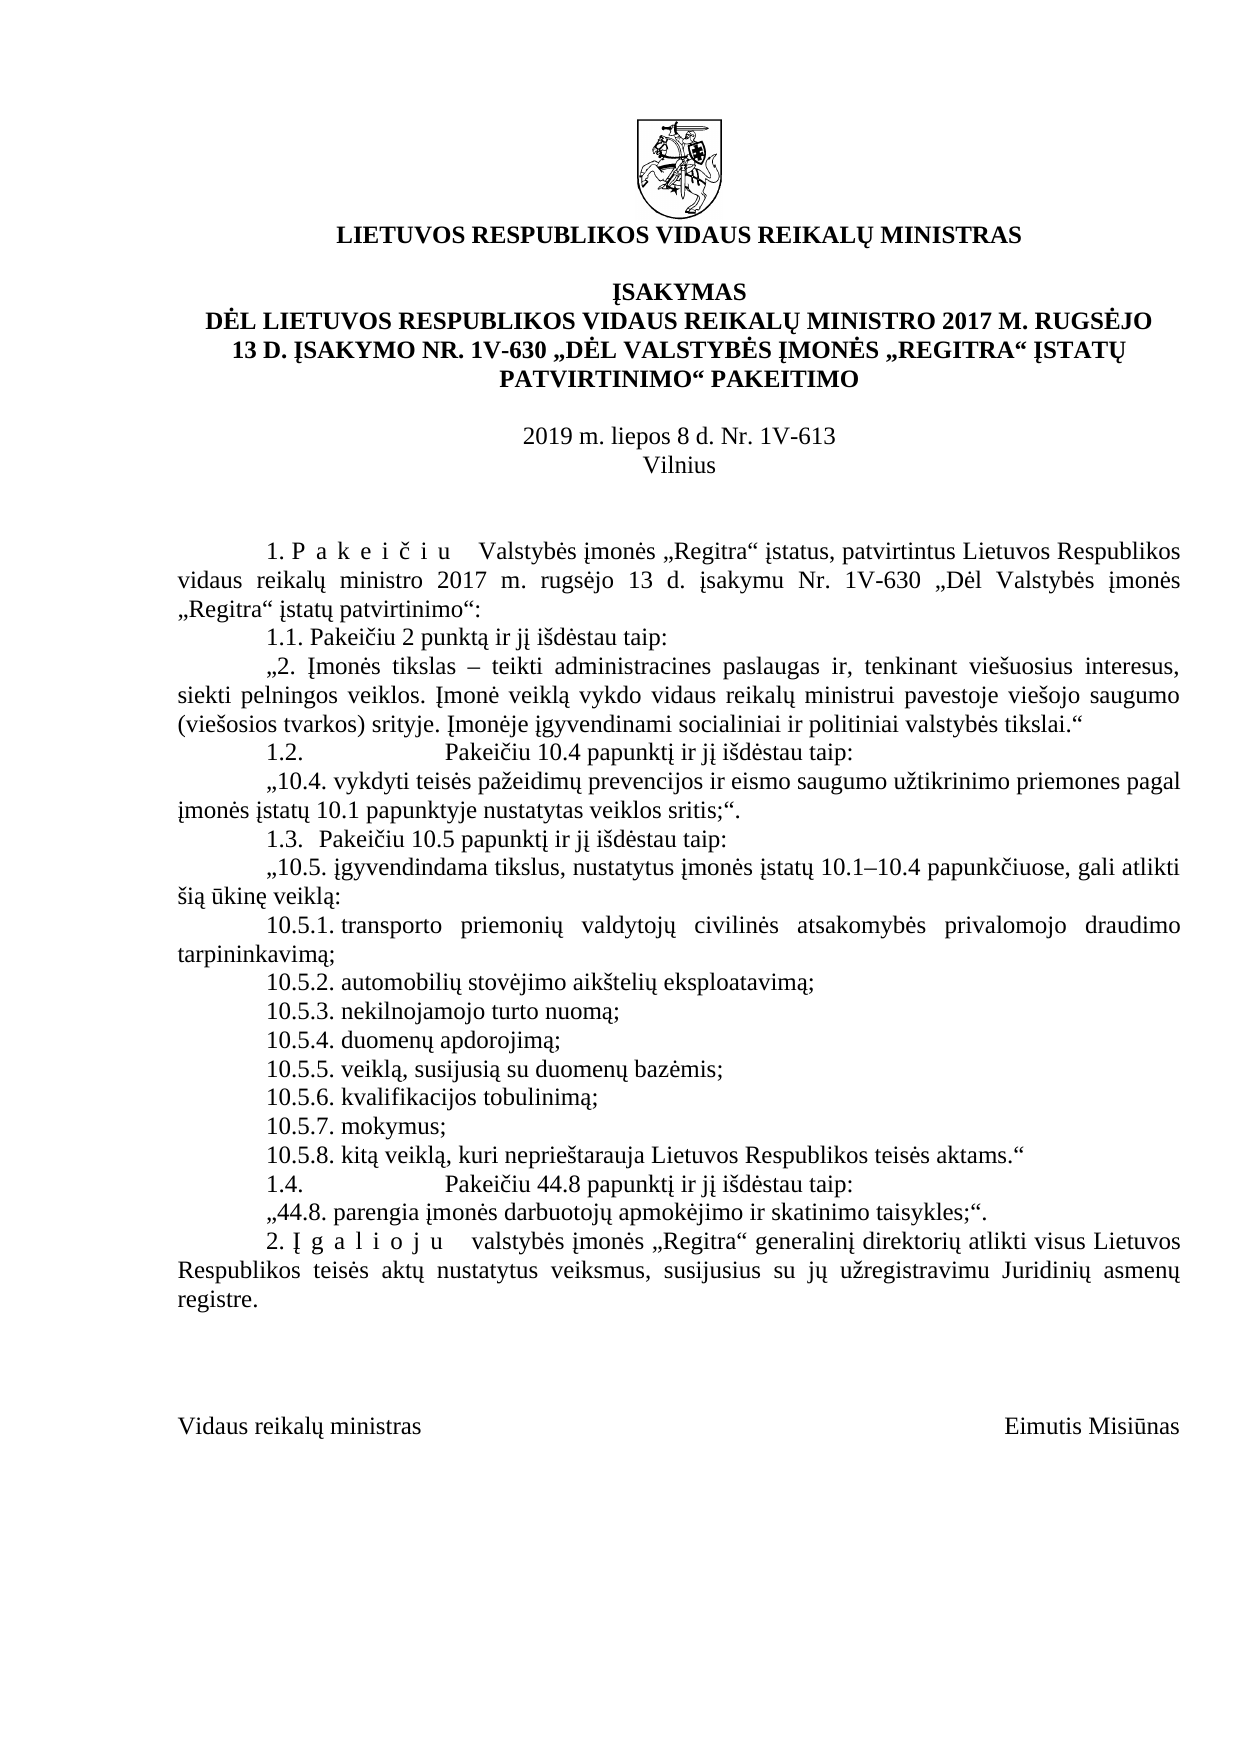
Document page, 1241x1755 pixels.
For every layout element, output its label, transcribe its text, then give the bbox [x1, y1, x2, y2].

text „44.8. parengia įmonės darbuotojų apmokėjimo ir skatinimo taisykles;“. [177, 1197, 1181, 1226]
text 10.5.4. duomenų apdorojimą; [177, 1025, 1181, 1054]
text 1. Pakeičiu Valstybės įmonės „Regitra“ įstatus, patvirtintus Lietuvos Respublikos vidaus reikalų ministro 2017 m. rugsėjo 13 d. įsakymu Nr. 1V-630 „Dėl Valstybės įmonės „Regitra“ įstatų patvirtinimo“: [177, 536, 1181, 622]
text „10.4. vykdyti teisės pažeidimų prevencijos ir eismo saugumo užtikrinimo priemones pagal įmonės įstatų 10.1 papunktyje nustatytas veiklos sritis;“. [177, 766, 1181, 824]
text 10.5.6. kvalifikacijos tobulinimą; [177, 1082, 1181, 1111]
text 1.3. Pakeičiu 10.5 papunktį ir jį išdėstau taip: [177, 824, 1181, 852]
text 10.5.8. kitą veiklą, kuri neprieštarauja Lietuvos Respublikos teisės aktams.“ [177, 1140, 1181, 1169]
text 1.1. Pakeičiu 2 punktą ir jį išdėstau taip: [177, 622, 1181, 651]
text 10.5.5. veiklą, susijusią su duomenų bazėmis; [177, 1054, 1181, 1082]
text Vidaus reikalų ministras Eimutis Misiūnas [177, 1411, 1181, 1440]
text Vilnius [177, 450, 1181, 479]
text 10.5.3. nekilnojamojo turto nuomą; [177, 996, 1181, 1025]
text „2. Įmonės tikslas – teikti administracines paslaugas ir, tenkinant viešuosius interesus, siekti pelningos veiklos. Įmonė veiklą vykdo vidaus reikalų ministrui pavestoje viešojo saugumo (viešosios tvarkos) srityje. Įmonėje įgyvendinami socialiniai ir politiniai valstybės tikslai.“ [177, 651, 1181, 737]
text 1.4. Pakeičiu 44.8 papunktį ir jį išdėstau taip: [266, 1169, 1181, 1197]
text 2. Įgalioju valstybės įmonės „Regitra“ generalinį direktorių atlikti visus Lietuvos Respublikos teisės aktų nustatytus veiksmus, susijusius su jų užregistravimu Juridinių asmenų registre. [177, 1226, 1181, 1312]
text 2019 m. liepos 8 d. Nr. 1V-613 [177, 421, 1181, 450]
text ĮSAKYMAS [177, 277, 1181, 306]
text 10.5.7. mokymus; [177, 1111, 1181, 1140]
text 10.5.2. automobilių stovėjimo aikštelių eksploatavimą; [177, 967, 1181, 996]
text 10.5.1. transporto priemonių valdytojų civilinės atsakomybės privalomojo draudimo tarpininkavimą; [177, 910, 1181, 967]
text 1.2. Pakeičiu 10.4 papunktį ir jį išdėstau taip: [266, 737, 1181, 766]
text LIETUVOS RESPUBLIKOS VIDAUS REIKALŲ MINISTRAS [177, 220, 1181, 249]
text DĖL Lietuvos Respublikos vidaus reikalų ministro 2017 m. rugsėjo 13 d. įsakymO Nr. 1V-630 „Dėl Valstybės įmonės „Regitra“ įstatų patvirtinimo“ PAKEITIMO [177, 306, 1181, 392]
text „10.5. įgyvendindama tikslus, nustatytus įmonės įstatų 10.1–10.4 papunkčiuose, gali atlikti šią ūkinę veiklą: [177, 852, 1181, 910]
